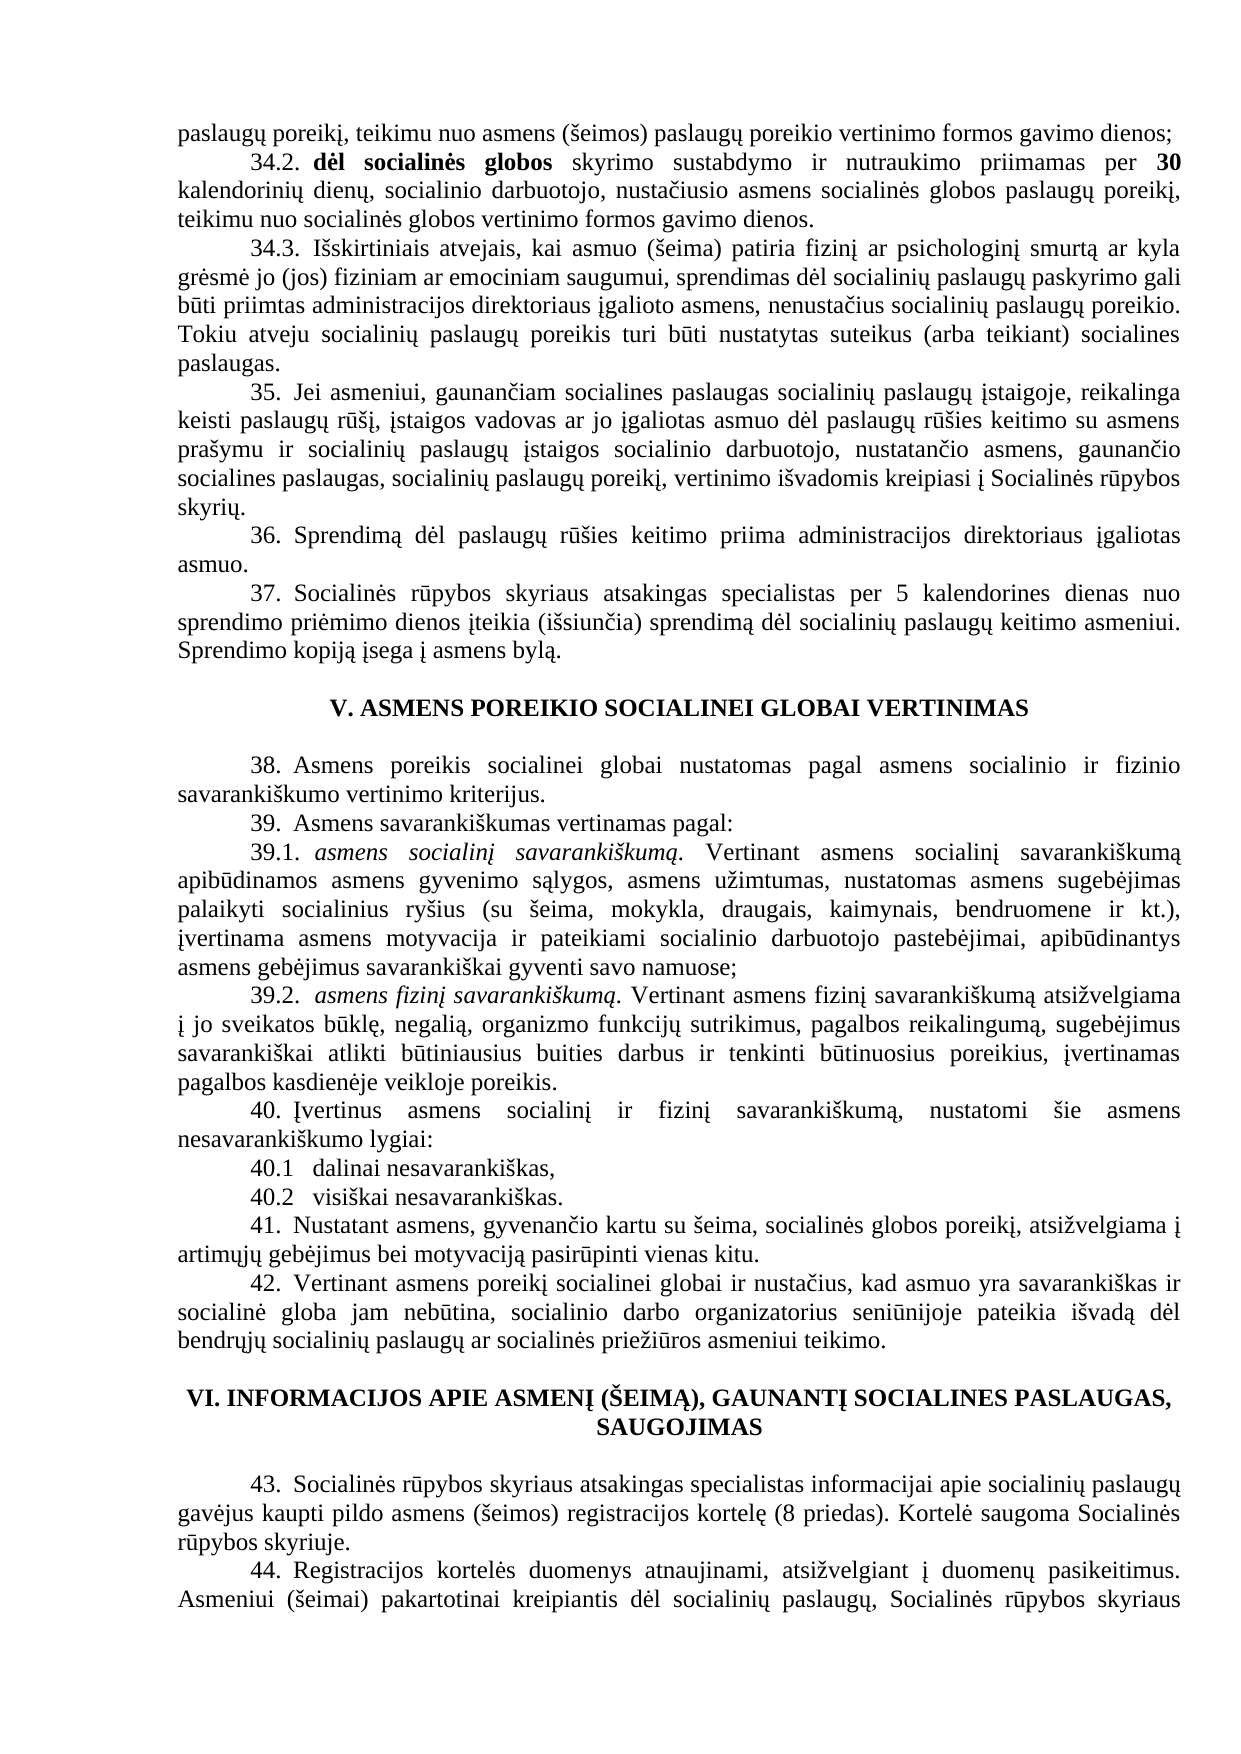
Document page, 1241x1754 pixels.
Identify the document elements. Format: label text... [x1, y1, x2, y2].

text 38. Asmens poreikis socialinei globai nustatomas pagal asmens socialinio ir fizinio savarankiškumo vertinimo kriterijus. [177, 751, 1181, 808]
text 41. Nustatant asmens, gyvenančio kartu su šeima, socialinės globos poreikį, atsižvelgiama į artimųjų gebėjimus bei motyvaciją pasirūpinti vienas kitu. [177, 1211, 1181, 1268]
text 35. Jei asmeniui, gaunančiam socialines paslaugas socialinių paslaugų įstaigoje, reikalinga keisti paslaugų rūšį, įstaigos vadovas ar jo įgaliotas asmuo dėl paslaugų rūšies keitimo su asmens prašymu ir socialinių paslaugų įstaigos socialinio darbuotojo, nustatančio asmens, gaunančio socialines paslaugas, socialinių paslaugų poreikį, vertinimo išvadomis kreipiasi į Socialinės rūpybos skyrių. [177, 377, 1181, 521]
text 40.1 dalinai nesavarankiškas, [177, 1153, 1181, 1182]
text 39.2. asmens fizinį savarankiškumą. Vertinant asmens fizinį savarankiškumą atsižvelgiama į jo sveikatos būklę, negalią, organizmo funkcijų sutrikimus, pagalbos reikalingumą, sugebėjimus savarankiškai atlikti būtiniausius buities darbus ir tenkinti būtinuosius poreikius, įvertinamas pagalbos kasdienėje veikloje poreikis. [177, 981, 1181, 1096]
text paslaugų poreikį, teikimu nuo asmens (šeimos) paslaugų poreikio vertinimo formos gavimo dienos; [177, 118, 1181, 147]
text 40. Įvertinus asmens socialinį ir fizinį savarankiškumą, nustatomi šie asmens nesavarankiškumo lygiai: [177, 1096, 1181, 1153]
text 37. Socialinės rūpybos skyriaus atsakingas specialistas per 5 kalendorines dienas nuo sprendimo priėmimo dienos įteikia (išsiunčia) sprendimą dėl socialinių paslaugų keitimo asmeniui. Sprendimo kopiją įsega į asmens bylą. [177, 578, 1181, 664]
text 34.3. Išskirtiniais atvejais, kai asmuo (šeima) patiria fizinį ar psichologinį smurtą ar kyla grėsmė jo (jos) fiziniam ar emociniam saugumui, sprendimas dėl socialinių paslaugų paskyrimo gali būti priimtas administracijos direktoriaus įgalioto asmens, nenustačius socialinių paslaugų poreikio. Tokiu atveju socialinių paslaugų poreikis turi būti nustatytas suteikus (arba teikiant) socialines paslaugas. [177, 233, 1181, 377]
text 34.2. dėl socialinės globos skyrimo sustabdymo ir nutraukimo priimamas per 30 kalendorinių dienų, socialinio darbuotojo, nustačiusio asmens socialinės globos paslaugų poreikį, teikimu nuo socialinės globos vertinimo formos gavimo dienos. [177, 147, 1181, 233]
text V. ASMENS POREIKIO SOCIALINEI GLOBAI VERTINIMAS [177, 693, 1181, 722]
text 39. Asmens savarankiškumas vertinamas pagal: [177, 808, 1181, 837]
text 42. Vertinant asmens poreikį socialinei globai ir nustačius, kad asmuo yra savarankiškas ir socialinė globa jam nebūtina, socialinio darbo organizatorius seniūnijoje pateikia išvadą dėl bendrųjų socialinių paslaugų ar socialinės priežiūros asmeniui teikimo. [177, 1268, 1181, 1354]
text VI. INFORMACIJOS APIE ASMENĮ (ŠEIMĄ), GAUNANTĮ SOCIALINES PASLAUGAS, SAUGOJIMAS [177, 1383, 1181, 1441]
text 39.1. asmens socialinį savarankiškumą. Vertinant asmens socialinį savarankiškumą apibūdinamos asmens gyvenimo sąlygos, asmens užimtumas, nustatomas asmens sugebėjimas palaikyti socialinius ryšius (su šeima, mokykla, draugais, kaimynais, bendruomene ir kt.), įvertinama asmens motyvacija ir pateikiami socialinio darbuotojo pastebėjimai, apibūdinantys asmens gebėjimus savarankiškai gyventi savo namuose; [177, 837, 1181, 981]
text 44. Registracijos kortelės duomenys atnaujinami, atsižvelgiant į duomenų pasikeitimus. Asmeniui (šeimai) pakartotinai kreipiantis dėl socialinių paslaugų, Socialinės rūpybos skyriaus [177, 1556, 1181, 1613]
text 43. Socialinės rūpybos skyriaus atsakingas specialistas informacijai apie socialinių paslaugų gavėjus kaupti pildo asmens (šeimos) registracijos kortelę (8 priedas). Kortelė saugoma Socialinės rūpybos skyriuje. [177, 1469, 1181, 1556]
text 40.2 visiškai nesavarankiškas. [177, 1182, 1181, 1211]
text 36. Sprendimą dėl paslaugų rūšies keitimo priima administracijos direktoriaus įgaliotas asmuo. [177, 521, 1181, 578]
